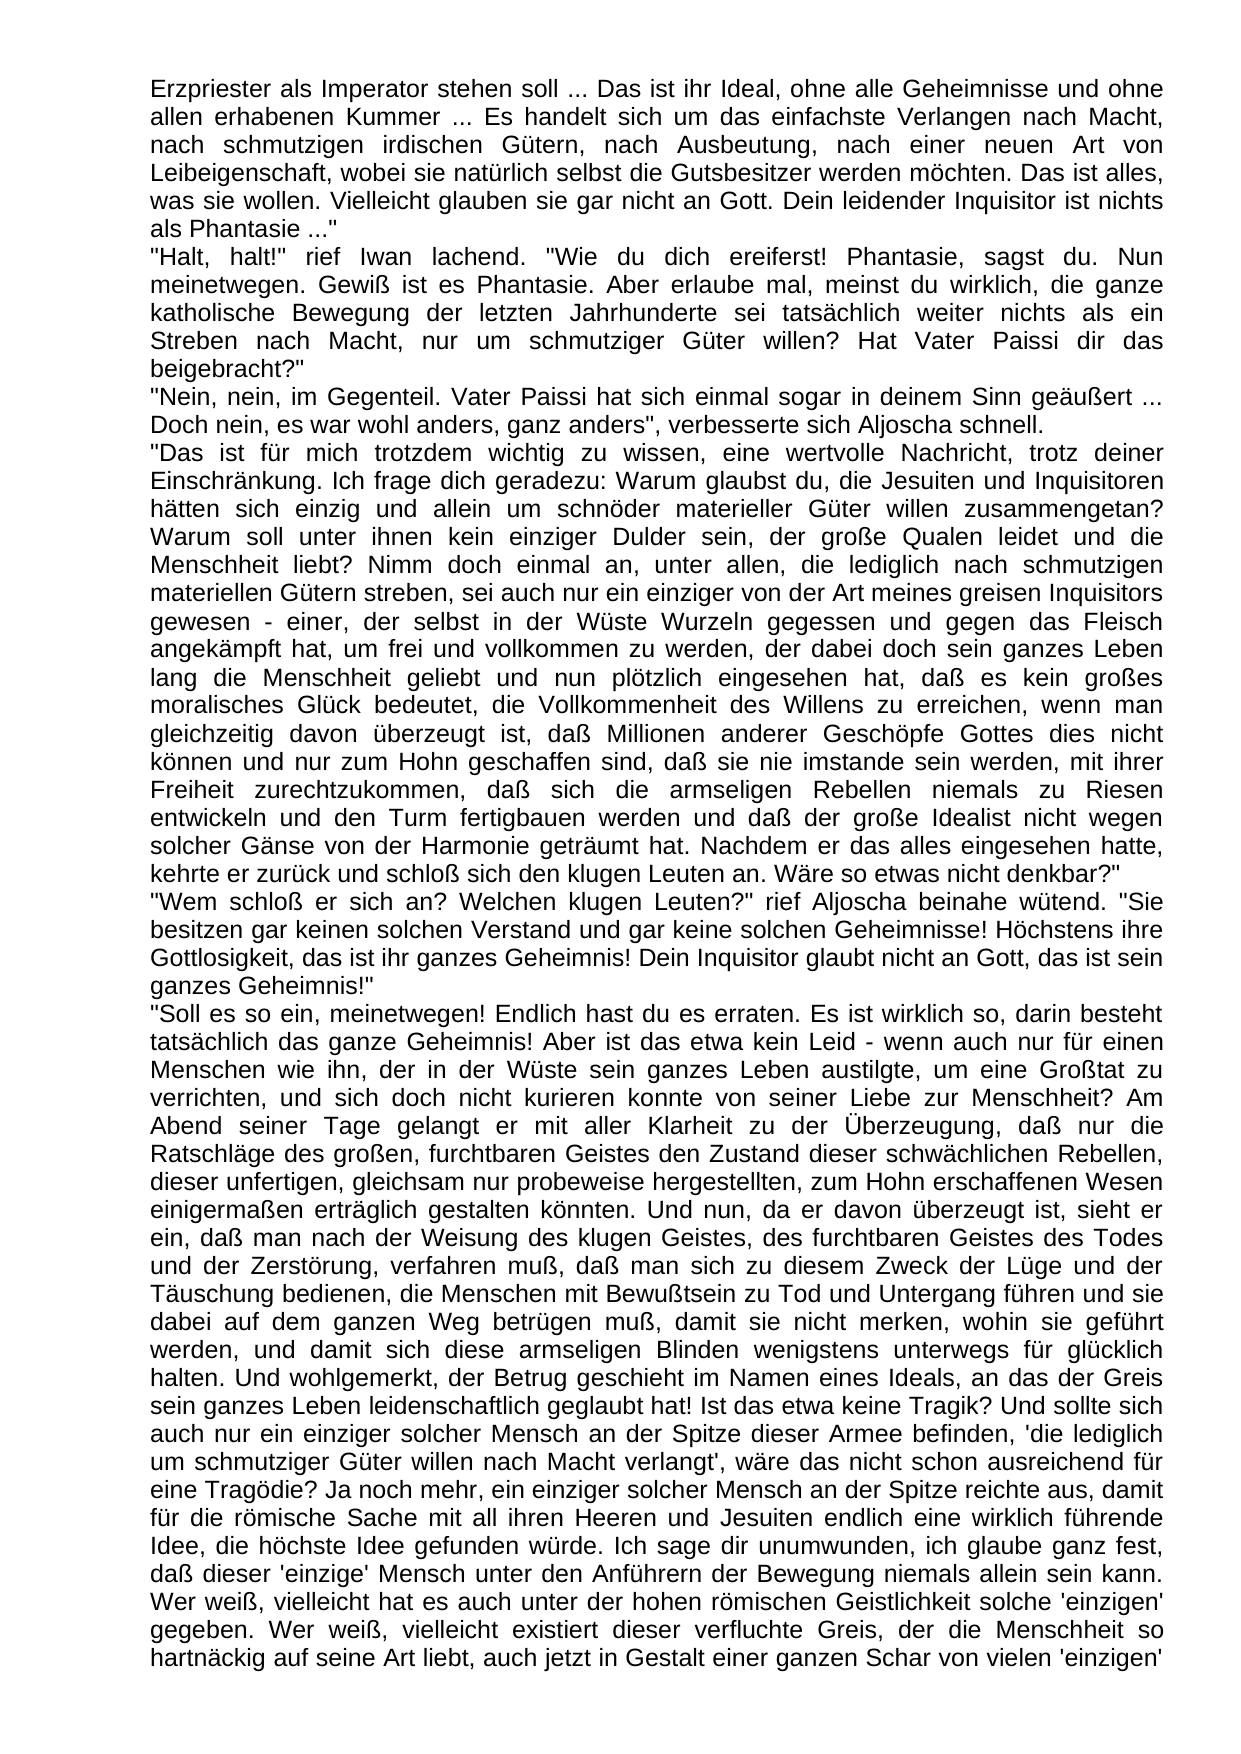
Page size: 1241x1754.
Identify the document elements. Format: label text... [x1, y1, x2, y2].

text Erzpriester als Imperator stehen soll ... Das ist ihr Ideal, ohne alle Geheimnisse und ohne allen erhabenen Kummer ... Es handelt sich um das einfachste Verlangen nach Macht, nach schmutzigen irdischen Gütern, nach Ausbeutung, nach einer neuen Art von Leibeigenschaft, wobei sie natürlich selbst die Gutsbesitzer werden möchten. Das ist alles, was sie wollen. Vielleicht glauben sie gar nicht an Gott. Dein leidender Inquisitor ist nichts als Phantasie ..." [150, 75, 1166, 243]
text "Wem schloß er sich an? Welchen klugen Leuten?" rief Aljoscha beinahe wütend. "Sie besitzen gar keinen solchen Verstand und gar keine solchen Geheimnisse! Höchstens ihre Gottlosigkeit, das ist ihr ganzes Geheimnis! Dein Inquisitor glaubt nicht an Gott, das ist sein ganzes Geheimnis!" [150, 888, 1166, 1000]
text "Halt, halt!" rief Iwan lachend. "Wie du dich ereiferst! Phantasie, sagst du. Nun meinetwegen. Gewiß ist es Phantasie. Aber erlaube mal, meinst du wirklich, die ganze katholische Bewegung der letzten Jahrhunderte sei tatsächlich weiter nichts als ein Streben nach Macht, nur um schmutziger Güter willen? Hat Vater Paissi dir das beigebracht?" [150, 243, 1166, 383]
text "Soll es so ein, meinetwegen! Endlich hast du es erraten. Es ist wirklich so, darin besteht tatsächlich das ganze Geheimnis! Aber ist das etwa kein Leid - wenn auch nur für einen Menschen wie ihn, der in der Wüste sein ganzes Leben austilgte, um eine Großtat zu verrichten, und sich doch nicht kurieren konnte von seiner Liebe zur Menschheit? Am Abend seiner Tage gelangt er mit aller Klarheit zu der Überzeugung, daß nur die Ratschläge des großen, furchtbaren Geistes den Zustand dieser schwächlichen Rebellen, dieser unfertigen, gleichsam nur probeweise hergestellten, zum Hohn erschaffenen Wesen einigermaßen erträglich gestalten könnten. Und nun, da er davon überzeugt ist, sieht er ein, daß man nach der Weisung des klugen Geistes, des furchtbaren Geistes des Todes und der Zerstörung, verfahren muß, daß man sich zu diesem Zweck der Lüge und der Täuschung bedienen, die Menschen mit Bewußtsein zu Tod und Untergang führen und sie dabei auf dem ganzen Weg betrügen muß, damit sie nicht merken, wohin sie geführt werden, und damit sich diese armseligen Blinden wenigstens unterwegs für glücklich halten. Und wohlgemerkt, der Betrug geschieht im Namen eines Ideals, an das der Greis sein ganzes Leben leidenschaftlich geglaubt hat! Ist das etwa keine Tragik? Und sollte sich auch nur ein einziger solcher Mensch an der Spitze dieser Armee befinden, 'die lediglich um schmutziger Güter willen nach Macht verlangt', wäre das nicht schon ausreichend für eine Tragödie? Ja noch mehr, ein einziger solcher Mensch an der Spitze reichte aus, damit für die römische Sache mit all ihren Heeren und Jesuiten endlich eine wirklich führende Idee, die höchste Idee gefunden würde. Ich sage dir unumwunden, ich glaube ganz fest, daß dieser 'einzige' Mensch unter den Anführern der Bewegung niemals allein sein kann. Wer weiß, vielleicht hat es auch unter der hohen römischen Geistlichkeit solche 'einzigen' gegeben. Wer weiß, vielleicht existiert dieser verfluchte Greis, der die Menschheit so hartnäckig auf seine Art liebt, auch jetzt in Gestalt einer ganzen Schar von vielen 'einzigen' [150, 1000, 1166, 1672]
text "Das ist für mich trotzdem wichtig zu wissen, eine wertvolle Nachricht, trotz deiner Einschränkung. Ich frage dich geradezu: Warum glaubst du, die Jesuiten und Inquisitoren hätten sich einzig und allein um schnöder materieller Güter willen zusammengetan? Warum soll unter ihnen kein einziger Dulder sein, der große Qualen leidet und die Menschheit liebt? Nimm doch einmal an, unter allen, die lediglich nach schmutzigen materiellen Gütern streben, sei auch nur ein einziger von der Art meines greisen Inquisitors gewesen - einer, der selbst in der Wüste Wurzeln gegessen und gegen das Fleisch angekämpft hat, um frei und vollkommen zu werden, der dabei doch sein ganzes Leben lang die Menschheit geliebt und nun plötzlich eingesehen hat, daß es kein großes moralisches Glück bedeutet, die Vollkommenheit des Willens zu erreichen, wenn man gleichzeitig davon überzeugt ist, daß Millionen anderer Geschöpfe Gottes dies nicht können und nur zum Hohn geschaffen sind, daß sie nie imstande sein werden, mit ihrer Freiheit zurechtzukommen, daß sich die armseligen Rebellen niemals zu Riesen entwickeln und den Turm fertigbauen werden und daß der große Idealist nicht wegen solcher Gänse von der Harmonie geträumt hat. Nachdem er das alles eingesehen hatte, kehrte er zurück und schloß sich den klugen Leuten an. Wäre so etwas nicht denkbar?" [150, 439, 1166, 888]
text "Nein, nein, im Gegenteil. Vater Paissi hat sich einmal sogar in deinem Sinn geäußert ... Doch nein, es war wohl anders, ganz anders", verbesserte sich Aljoscha schnell. [150, 383, 1166, 439]
